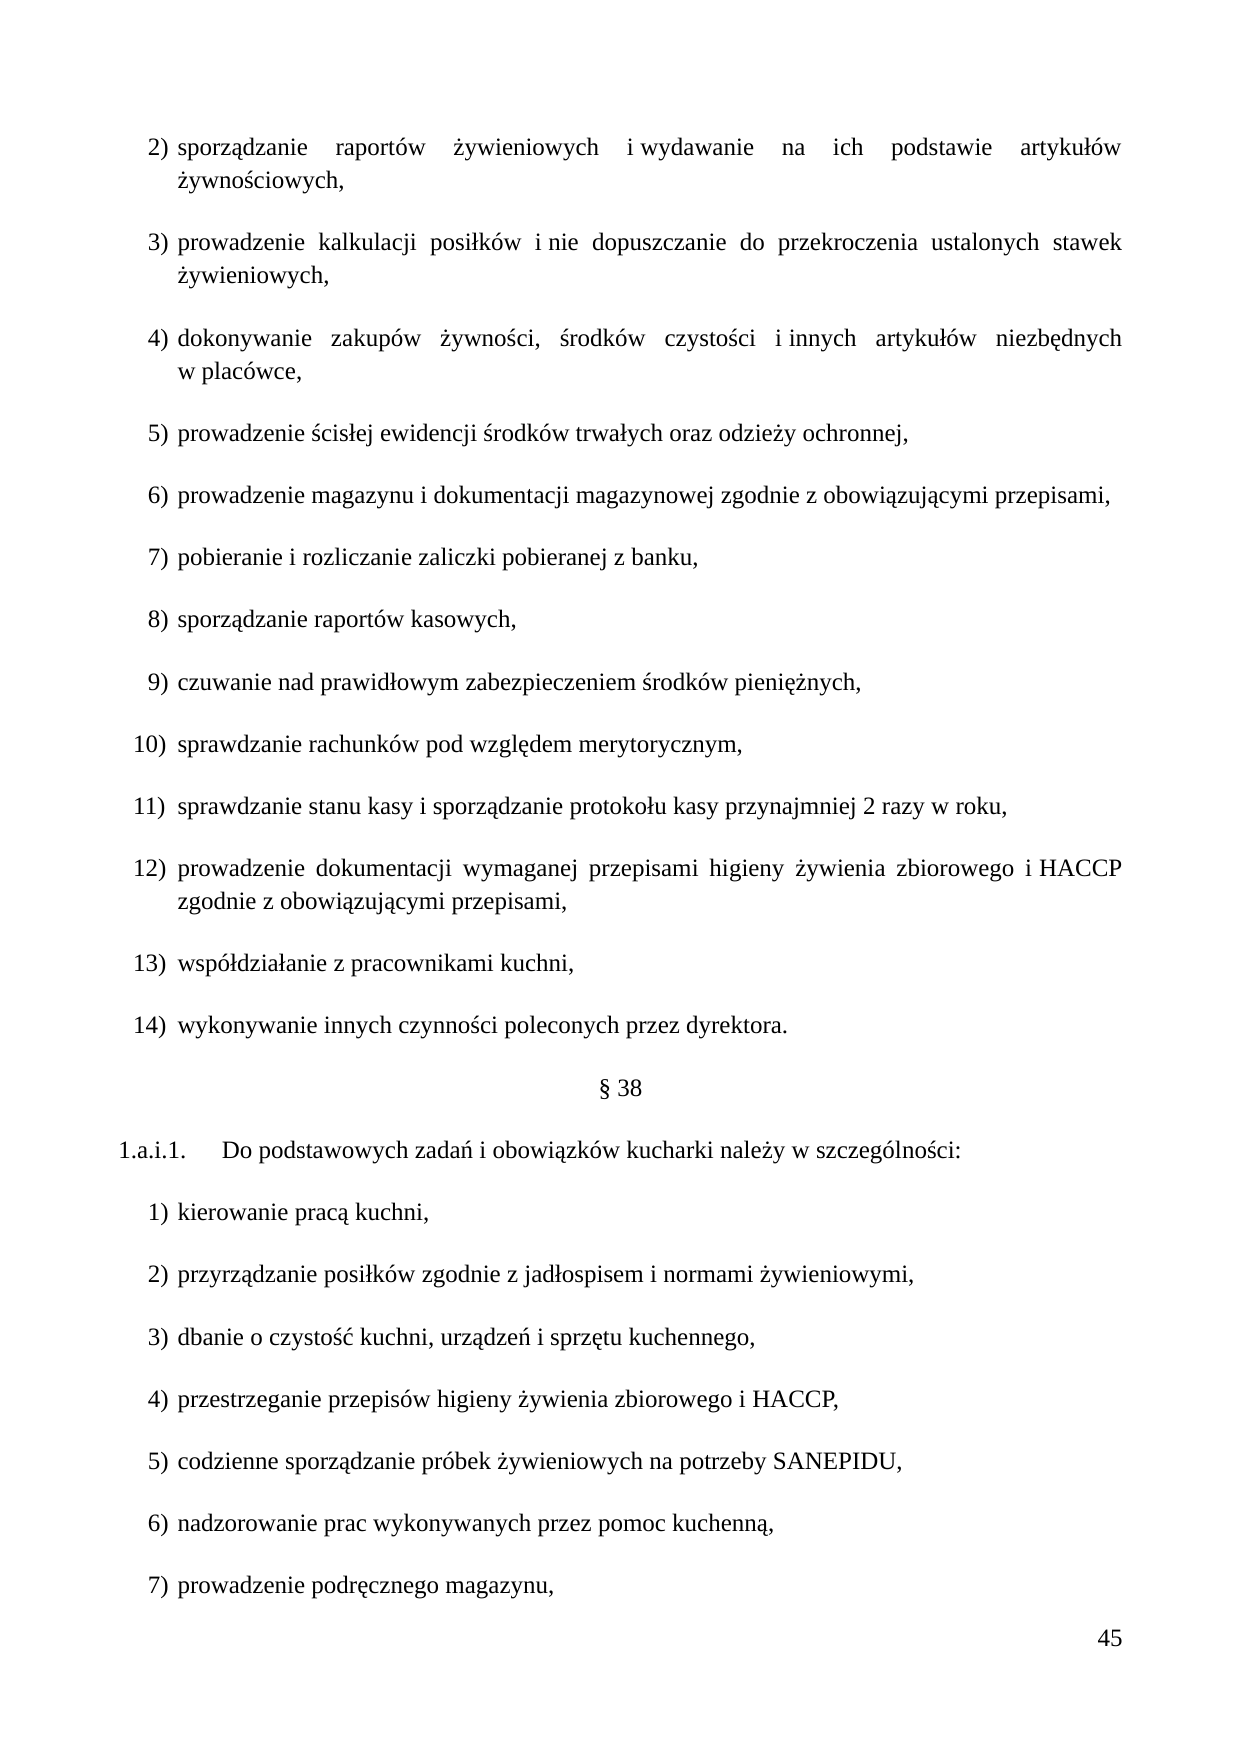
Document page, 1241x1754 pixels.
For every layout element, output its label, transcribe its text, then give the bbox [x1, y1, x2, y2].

list prowadzenie kalkulacji posiłków i nie dopuszczanie do przekroczenia ustalonych stawek żywieniowych, [148, 227, 1122, 289]
list Do podstawowych zadań i obowiązków kucharki należy w szczególności: [118, 1135, 1122, 1164]
list przestrzeganie przepisów higieny żywienia zbiorowego i HACCP, [148, 1384, 1122, 1412]
list sprawdzanie stanu kasy i sporządzanie protokołu kasy przynajmniej 2 razy w roku, [133, 791, 1122, 820]
list czuwanie nad prawidłowym zabezpieczeniem środków pieniężnych, [148, 667, 1122, 695]
list współdziałanie z pracownikami kuchni, [133, 948, 1122, 977]
list wykonywanie innych czynności poleconych przez dyrektora. [133, 1011, 1122, 1039]
text § 38 [118, 1073, 1122, 1102]
list prowadzenie podręcznego magazynu, [148, 1570, 1122, 1599]
list kierowanie pracą kuchni, [148, 1197, 1122, 1226]
list prowadzenie dokumentacji wymaganej przepisami higieny żywienia zbiorowego i HACCP zgodnie z obowiązującymi przepisami, [133, 853, 1122, 915]
list prowadzenie magazynu i dokumentacji magazynowej zgodnie z obowiązującymi przepisami, [148, 480, 1122, 509]
list dbanie o czystość kuchni, urządzeń i sprzętu kuchennego, [148, 1322, 1122, 1350]
list przyrządzanie posiłków zgodnie z jadłospisem i normami żywieniowymi, [148, 1259, 1122, 1288]
list sporządzanie raportów kasowych, [148, 604, 1122, 633]
list prowadzenie ścisłej ewidencji środków trwałych oraz odzieży ochronnej, [148, 418, 1122, 447]
list dokonywanie zakupów żywności, środków czystości i innych artykułów niezbędnych w placówce, [148, 323, 1122, 384]
list pobieranie i rozliczanie zaliczki pobieranej z banku, [148, 542, 1122, 571]
list sprawdzanie rachunków pod względem merytorycznym, [133, 729, 1122, 758]
list nadzorowanie prac wykonywanych przez pomoc kuchenną, [148, 1508, 1122, 1537]
list sporządzanie raportów żywieniowych i wydawanie na ich podstawie artykułów żywnościowych, [148, 132, 1122, 194]
list codzienne sporządzanie próbek żywieniowych na potrzeby SANEPIDU, [148, 1446, 1122, 1475]
